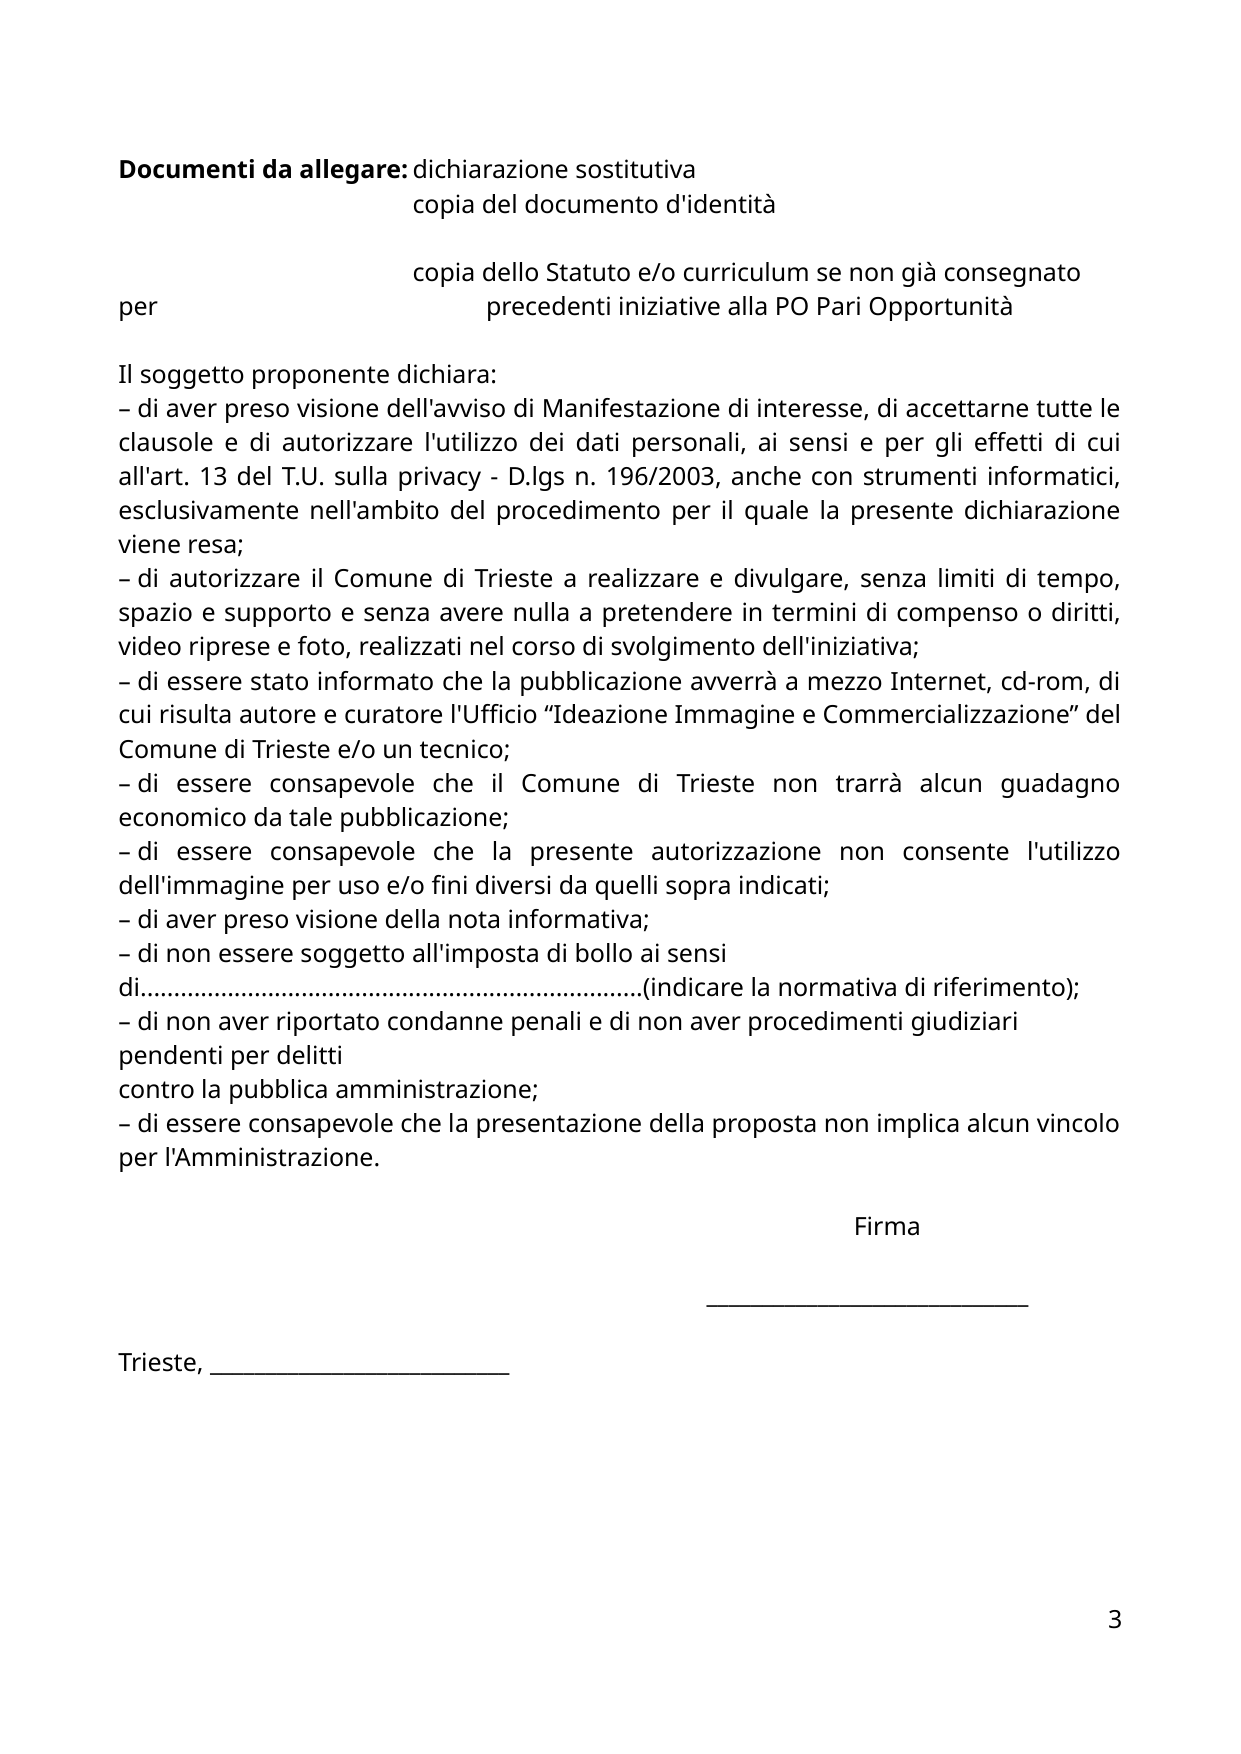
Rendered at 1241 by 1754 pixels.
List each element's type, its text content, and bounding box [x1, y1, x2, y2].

text Il soggetto proponente dichiara: [118, 357, 1122, 391]
list di essere consapevole che la presente autorizzazione non consente l'utilizzo dell'immagine per uso e/o fini diversi da quelli sopra indicati; [118, 833, 1122, 902]
text contro la pubblica amministrazione; [118, 1072, 1122, 1106]
text Firma [118, 1208, 1122, 1242]
list di non essere soggetto all'imposta di bollo ai sensi di...........................................................................(indicare la normativa di riferimento); [118, 936, 1122, 1004]
text copia dello Statuto e/o curriculum se non già consegnato per precedenti iniziative alla PO Pari Opportunità [118, 254, 1122, 322]
list di non aver riportato condanne penali e di non aver procedimenti giudiziari pendenti per delitti [118, 1004, 1122, 1072]
list di autorizzare il Comune di Trieste a realizzare e divulgare, senza limiti di tempo, spazio e supporto e senza avere nulla a pretendere in termini di compenso o diritti, video riprese e foto, realizzati nel corso di svolgimento dell'iniziativa; [118, 561, 1122, 663]
list di essere consapevole che la presentazione della proposta non implica alcun vincolo per l'Amministrazione. [118, 1106, 1122, 1174]
list di aver preso visione della nota informativa; [118, 902, 1122, 936]
text Trieste, ___________________________ [118, 1344, 1122, 1378]
list di essere consapevole che il Comune di Trieste non trarrà alcun guadagno economico da tale pubblicazione; [118, 765, 1122, 833]
list di essere stato informato che la pubblicazione avverrà a mezzo Internet, cd-rom, di cui risulta autore e curatore l'Ufficio “Ideazione Immagine e Commercializzazione” del Comune di Trieste e/o un tecnico; [118, 663, 1122, 765]
text _____________________________ [118, 1276, 1122, 1310]
text copia del documento d'identità [118, 186, 1122, 220]
list di aver preso visione dell'avviso di Manifestazione di interesse, di accettarne tutte le clausole e di autorizzare l'utilizzo dei dati personali, ai sensi e per gli effetti di cui all'art. 13 del T.U. sulla privacy - D.lgs n. 196/2003, anche con strumenti informatici, esclusivamente nell'ambito del procedimento per il quale la presente dichiarazione viene resa; [118, 391, 1122, 561]
text Documenti da allegare: dichiarazione sostitutiva [118, 152, 1122, 186]
